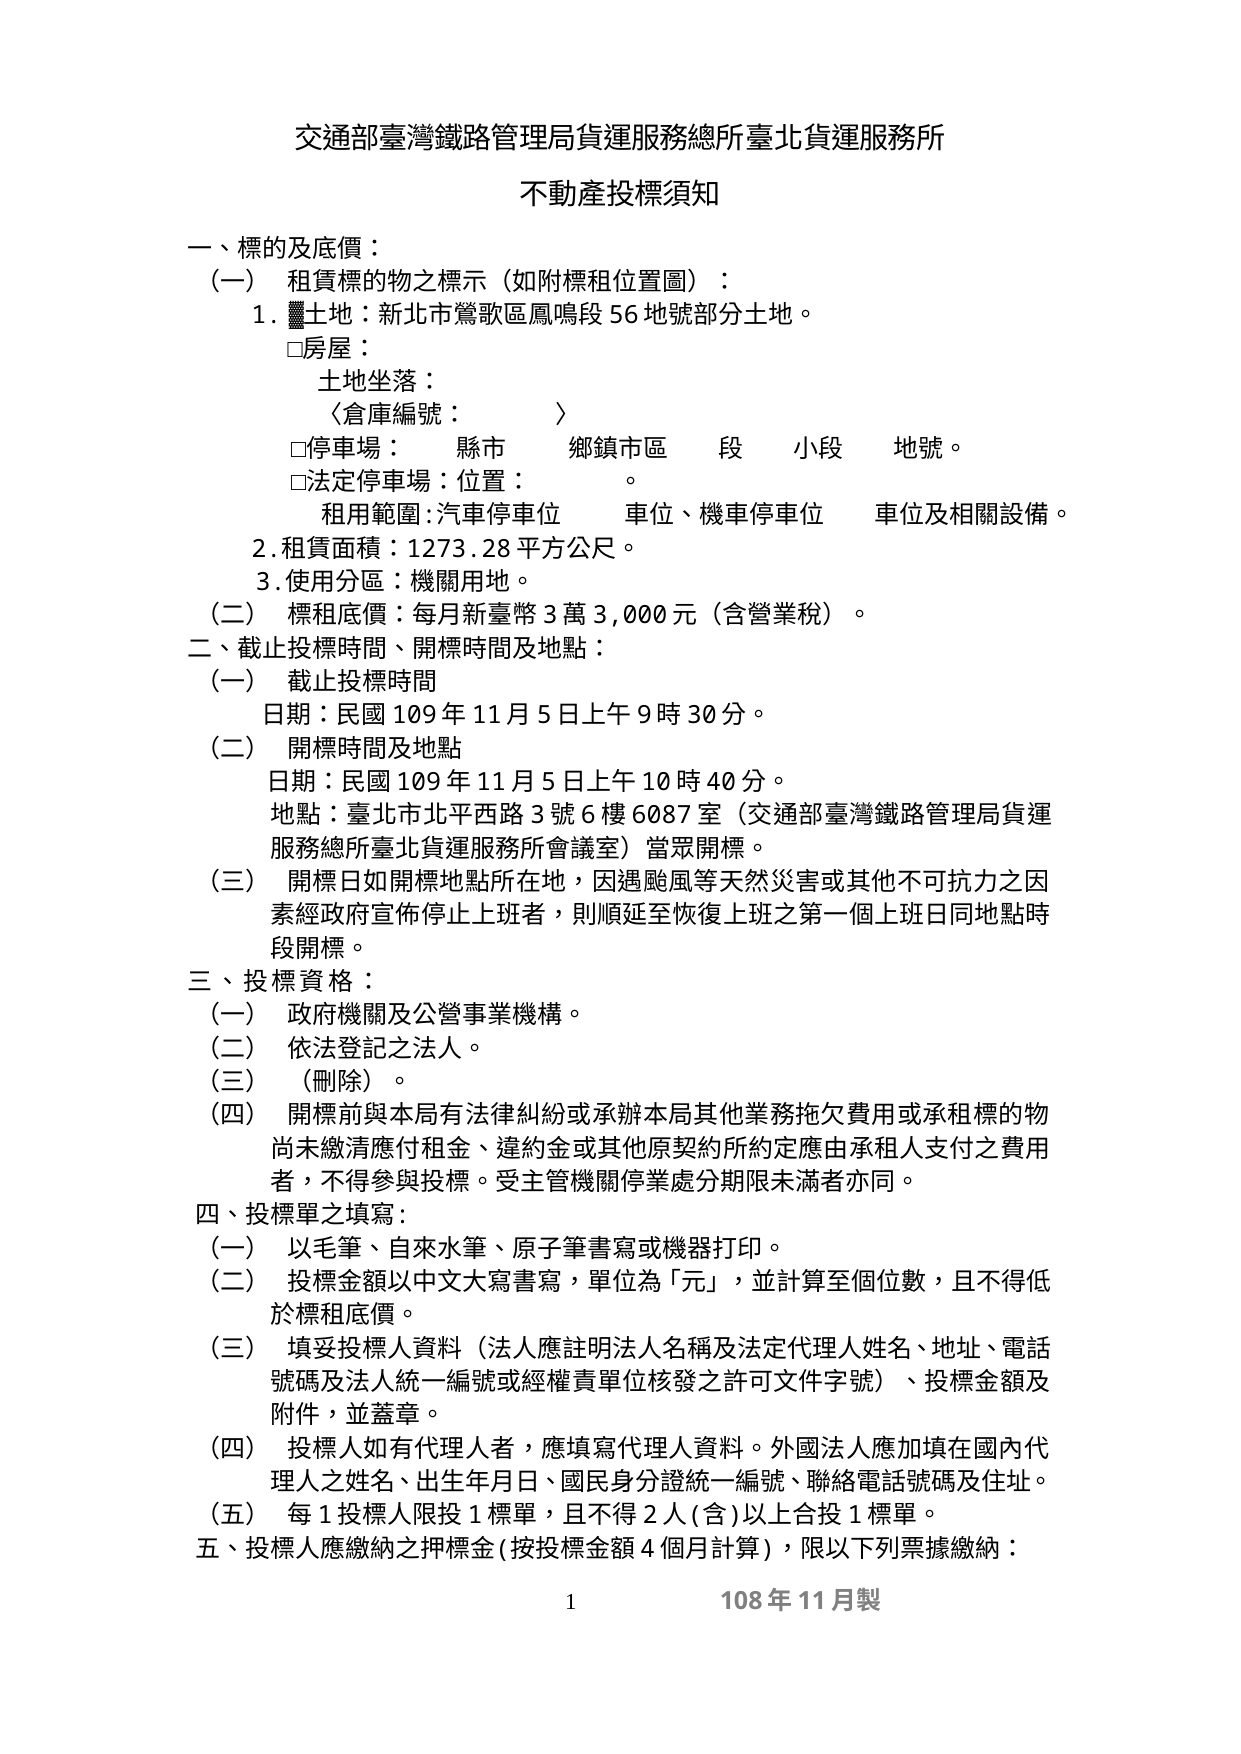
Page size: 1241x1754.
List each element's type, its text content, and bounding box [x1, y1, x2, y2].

list 政府機關及公營事業機構。 [195, 997, 1051, 1031]
list ▓土地：新北市鶯歌區鳳鳴段56地號部分土地。 [251, 297, 1053, 331]
text 日期：民國109年11月5日上午10時40分。 [263, 764, 1053, 797]
text 一、標的及底價： [187, 231, 1053, 264]
text 3.使用分區：機關用地。 [234, 564, 1053, 597]
list （刪除）。 [195, 1064, 1051, 1097]
text 交通部臺灣鐵路管理局貨運服務總所臺北貨運服務所 [187, 118, 1053, 156]
text 租用範圍:汽車停車位 車位、機車停車位 車位及相關設備。 [320, 497, 1053, 531]
list 租賃標的物之標示（如附標租位置圖）： [195, 264, 1051, 297]
text 三、投標資格： [187, 964, 1053, 997]
text □房屋： [287, 331, 1053, 364]
text 2.租賃面積：1273.28平方公尺。 [251, 531, 1053, 564]
list 開標時間及地點 [195, 731, 1051, 764]
list 依法登記之法人。 [195, 1031, 1051, 1064]
list 填妥投標人資料（法人應註明法人名稱及法定代理人姓名、地址、電話號碼及法人統一編號或經權責單位核發之許可文件字號）、投標金額及附件，並蓋章。 [195, 1331, 1051, 1431]
text □法定停車場：位置： 。 [251, 464, 1053, 497]
list 以毛筆、自來水筆、原子筆書寫或機器打印。 [195, 1231, 1051, 1264]
list 開標日如開標地點所在地，因遇颱風等天然災害或其他不可抗力之因素經政府宣佈停止上班者，則順延至恢復上班之第一個上班日同地點時段開標。 [195, 864, 1051, 964]
text 日期：民國109年11月5日上午9時30分。 [262, 697, 1053, 731]
text □停車場： 縣市 鄉鎮市區 段 小段 地號。 [291, 431, 1053, 464]
text 土地坐落： [287, 364, 1053, 397]
text 不動產投標須知 [187, 174, 1053, 212]
list 標租底價：每月新臺幣3萬3,000元（含營業稅）。 [195, 597, 1051, 631]
list 投標人如有代理人者，應填寫代理人資料。外國法人應加填在國內代理人之姓名、出生年月日、國民身分證統一編號、聯絡電話號碼及住址。 [195, 1431, 1051, 1497]
text 四、投標單之填寫: [195, 1197, 1053, 1231]
list 投標金額以中文大寫書寫，單位為「元」，並計算至個位數，且不得低於標租底價。 [195, 1264, 1051, 1331]
list 每1投標人限投1標單，且不得2人(含)以上合投1標單。 [195, 1497, 1051, 1531]
list 截止投標時間 [195, 664, 1051, 697]
text 二、截止投標時間、開標時間及地點： [187, 631, 1053, 664]
list 開標前與本局有法律糾紛或承辦本局其他業務拖欠費用或承租標的物尚未繳清應付租金、違約金或其他原契約所約定應由承租人支付之費用者，不得參與投標。受主管機關停業處分期限未滿者亦同。 [195, 1097, 1051, 1197]
text 五、投標人應繳納之押標金(按投標金額4個月計算)，限以下列票據繳納： [195, 1531, 1053, 1564]
text 地點：臺北市北平西路3號6樓6087室（交通部臺灣鐵路管理局貨運服務總所臺北貨運服務所會議室）當眾開標。 [270, 797, 1053, 864]
text 〈倉庫編號： 〉 [287, 397, 1053, 431]
